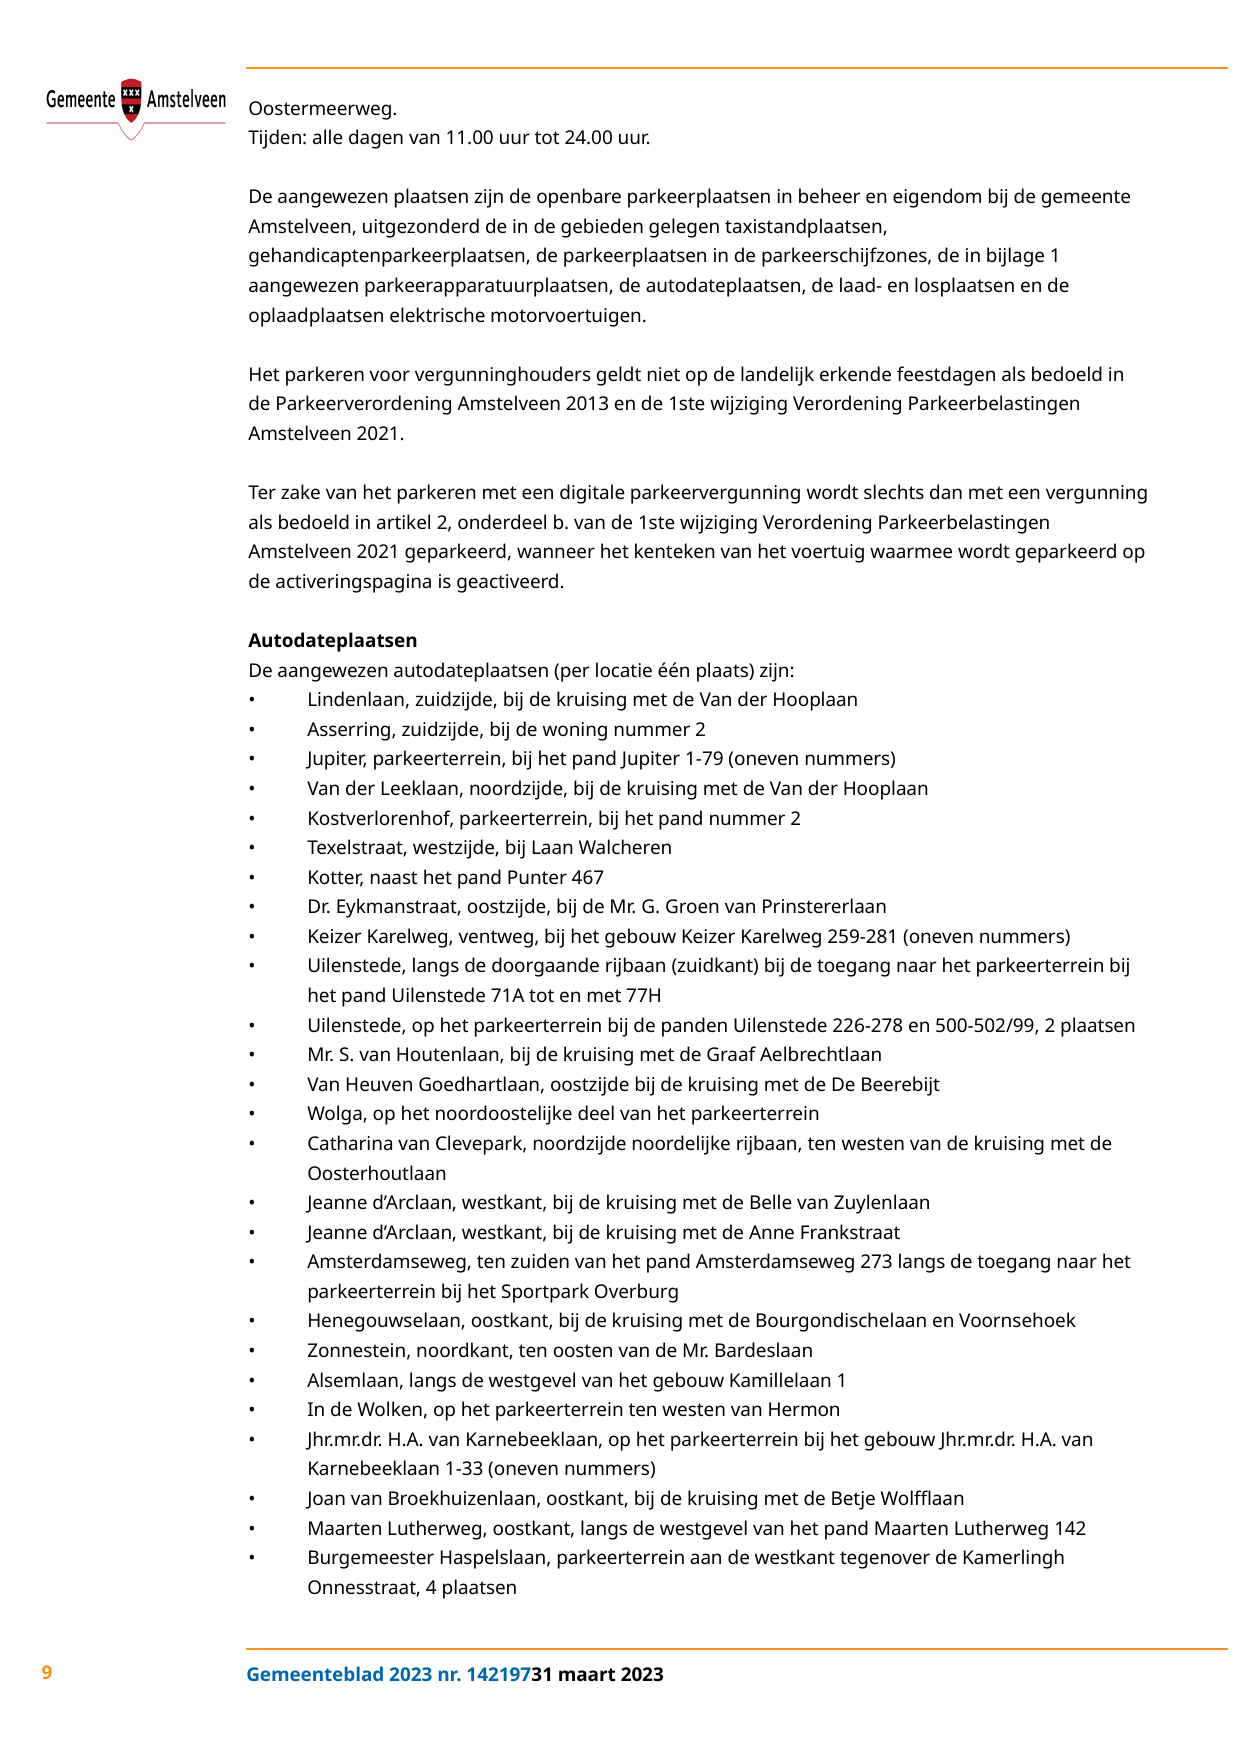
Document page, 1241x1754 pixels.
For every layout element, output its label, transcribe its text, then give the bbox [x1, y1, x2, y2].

list Mr. S. van Houtenlaan, bij de kruising met de Graaf Aelbrechtlaan [248, 1041, 1152, 1067]
list Dr. Eykmanstraat, oostzijde, bij de Mr. G. Groen van Prinstererlaan [248, 893, 1152, 919]
list Jeanne d’Arclaan, westkant, bij de kruising met de Belle van Zuylenlaan [248, 1189, 1152, 1215]
list Zonnestein, noordkant, ten oosten van de Mr. Bardeslaan [248, 1337, 1152, 1363]
list Van der Leeklaan, noordzijde, bij de kruising met de Van der Hooplaan [248, 775, 1152, 801]
picture [41, 47, 231, 172]
list Kostverlorenhof, parkeerterrein, bij het pand nummer 2 [248, 805, 1152, 831]
list Alsemlaan, langs de westgevel van het gebouw Kamillelaan 1 [248, 1367, 1152, 1393]
text Oostermeerweg. [248, 95, 1152, 121]
list Uilenstede, langs de doorgaande rijbaan (zuidkant) bij de toegang naar het parkeerterrein bij het pand Uilenstede 71A tot en met 77H [248, 953, 1152, 1008]
list Catharina van Clevepark, noordzijde noordelijke rijbaan, ten westen van de kruising met de Oosterhoutlaan [248, 1130, 1152, 1186]
text De aangewezen plaatsen zijn de openbare parkeerplaatsen in beheer en eigendom bij de gemeente Amstelveen, uitgezonderd de in de gebieden gelegen taxistandplaatsen, gehandicaptenparkeerplaatsen, de parkeerplaatsen in de parkeerschijfzones, de in bijlage 1 aangewezen parkeerapparatuurplaatsen, de autodateplaatsen, de laad- en losplaatsen en de oplaadplaatsen elektrische motorvoertuigen. [248, 183, 1152, 328]
list Kotter, naast het pand Punter 467 [248, 864, 1152, 890]
list Joan van Broekhuizenlaan, oostkant, bij de kruising met de Betje Wolfflaan [248, 1485, 1152, 1511]
list Keizer Karelweg, ventweg, bij het gebouw Keizer Karelweg 259-281 (oneven nummers) [248, 923, 1152, 949]
text Ter zake van het parkeren met een digitale parkeervergunning wordt slechts dan met een vergunning als bedoeld in artikel 2, onderdeel b. van de 1ste wijziging Verordening Parkeerbelastingen Amstelveen 2021 geparkeerd, wanneer het kenteken van het voertuig waarmee wordt geparkeerd op de activeringspagina is geactiveerd. [248, 479, 1152, 594]
text Tijden: alle dagen van 11.00 uur tot 24.00 uur. [248, 124, 1152, 150]
list Lindenlaan, zuidzijde, bij de kruising met de Van der Hooplaan [248, 686, 1152, 712]
list Asserring, zuidzijde, bij de woning nummer 2 [248, 716, 1152, 742]
list Henegouwselaan, oostkant, bij de kruising met de Bourgondischelaan en Voornsehoek [248, 1308, 1152, 1333]
list In de Wolken, op het parkeerterrein ten westen van Hermon [248, 1396, 1152, 1422]
list Burgemeester Haspelslaan, parkeerterrein aan de westkant tegenover de Kamerlingh Onnesstraat, 4 plaatsen [248, 1544, 1152, 1600]
list Van Heuven Goedhartlaan, oostzijde bij de kruising met de De Beerebijt [248, 1071, 1152, 1097]
list Jupiter, parkeerterrein, bij het pand Jupiter 1-79 (oneven nummers) [248, 746, 1152, 771]
list Jeanne d’Arclaan, westkant, bij de kruising met de Anne Frankstraat [248, 1219, 1152, 1245]
list Maarten Lutherweg, oostkant, langs de westgevel van het pand Maarten Lutherweg 142 [248, 1515, 1152, 1541]
text Autodateplaatsen [248, 627, 1152, 653]
list Jhr.mr.dr. H.A. van Karnebeeklaan, op het parkeerterrein bij het gebouw Jhr.mr.dr. H.A. van Karnebeeklaan 1-33 (oneven nummers) [248, 1426, 1152, 1481]
text Het parkeren voor vergunninghouders geldt niet op de landelijk erkende feestdagen als bedoeld in de Parkeerverordening Amstelveen 2013 en de 1ste wijziging Verordening Parkeerbelastingen Amstelveen 2021. [248, 361, 1152, 446]
text De aangewezen autodateplaatsen (per locatie één plaats) zijn: [248, 657, 1152, 683]
list Amsterdamseweg, ten zuiden van het pand Amsterdamseweg 273 langs de toegang naar het parkeerterrein bij het Sportpark Overburg [248, 1248, 1152, 1304]
list Wolga, op het noordoostelijke deel van het parkeerterrein [248, 1101, 1152, 1126]
list Texelstraat, westzijde, bij Laan Walcheren [248, 834, 1152, 860]
list Uilenstede, op het parkeerterrein bij de panden Uilenstede 226-278 en 500-502/99, 2 plaatsen [248, 1012, 1152, 1038]
